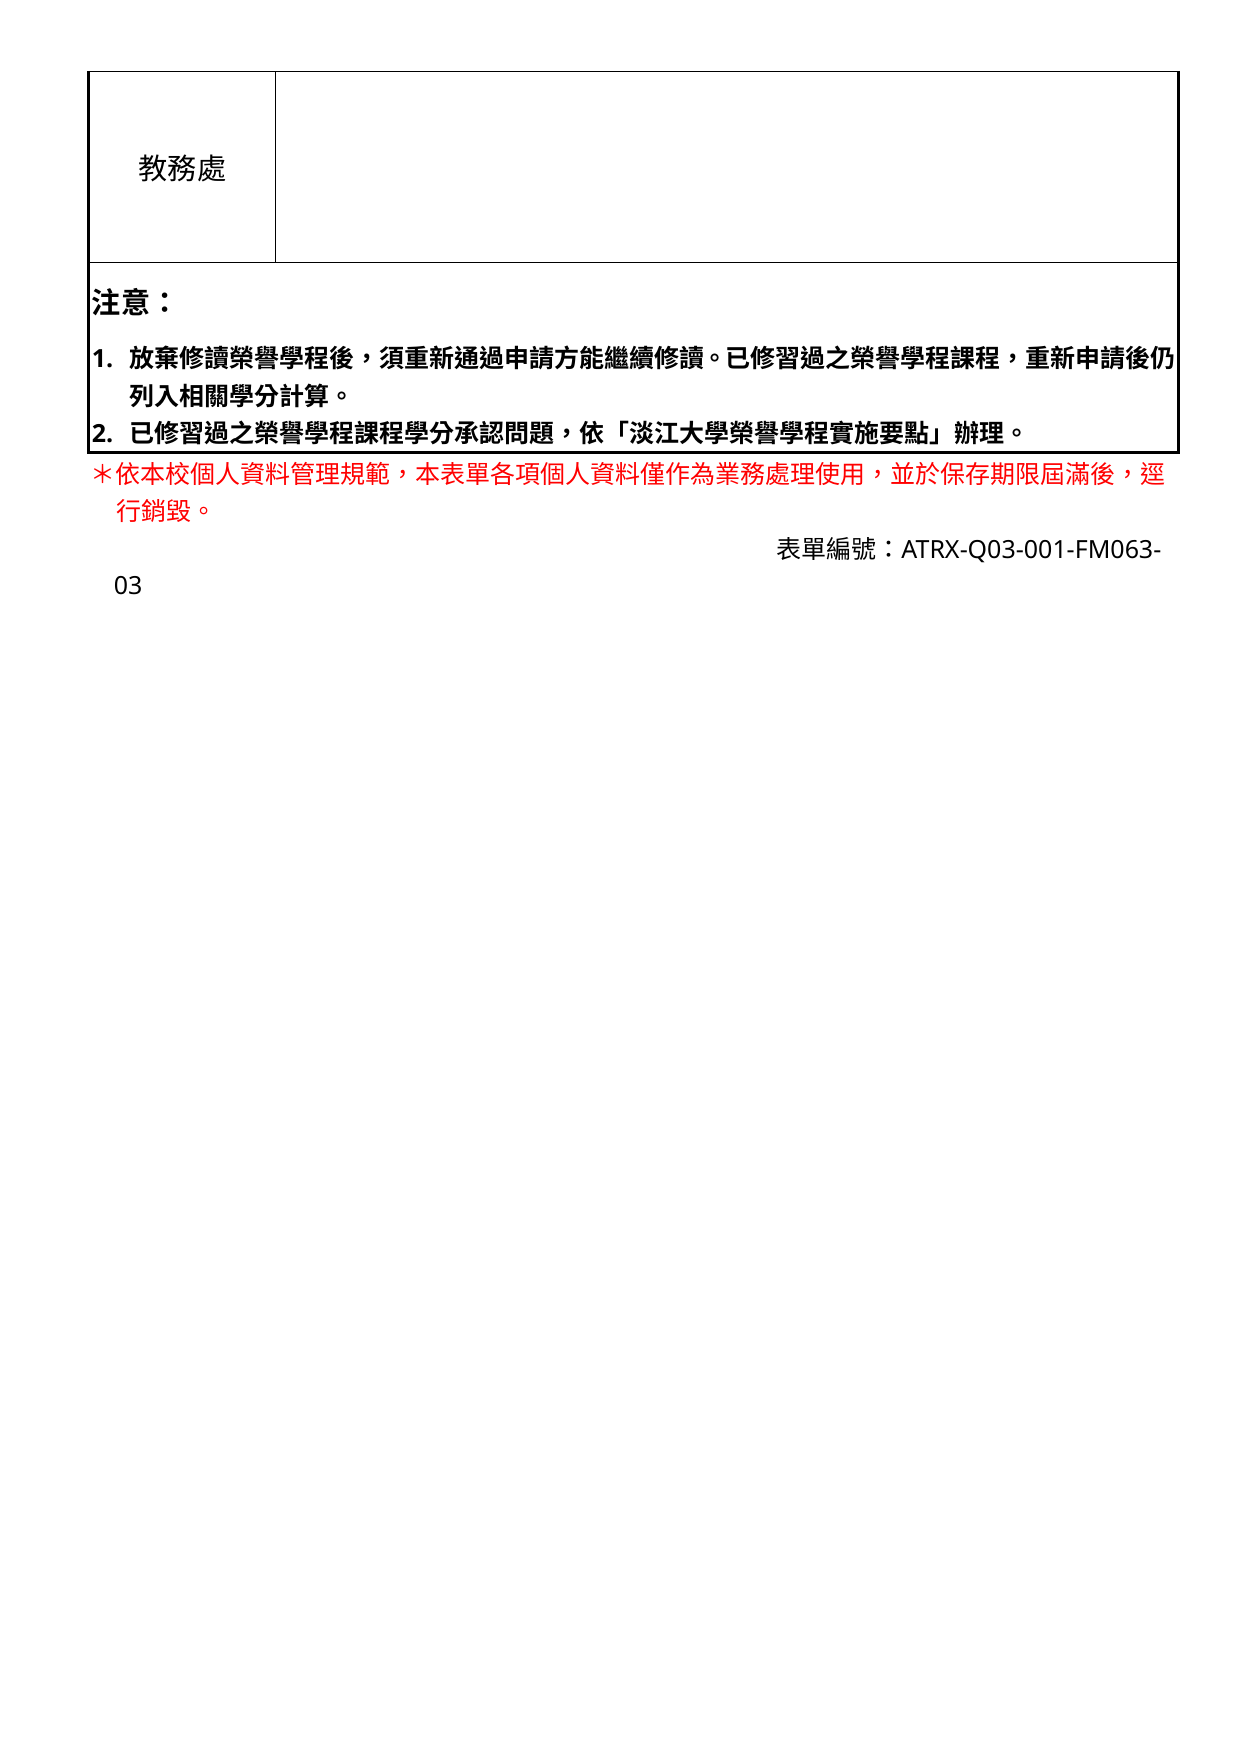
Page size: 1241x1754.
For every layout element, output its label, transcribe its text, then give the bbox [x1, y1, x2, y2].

text ＊依本校個人資料管理規範，本表單各項個人資料僅作為業務處理使用，並於保存期限屆滿後，逕行銷毀。 [90, 454, 1181, 529]
table_cell [276, 72, 1177, 262]
table_cell 注意： 放棄修讀榮譽學程後，須重新通過申請方能繼續修讀。已修習過之榮譽學程課程，重新申請後仍列入相關學分計算。 已修習過之榮譽學程課程學分承認問題，依「淡江大學榮譽學程實施要點」辦理。 [90, 263, 1177, 451]
text 表單編號：ATRX-Q03-001-FM063-03 [114, 529, 1181, 604]
table_cell 教務處 [90, 72, 275, 262]
